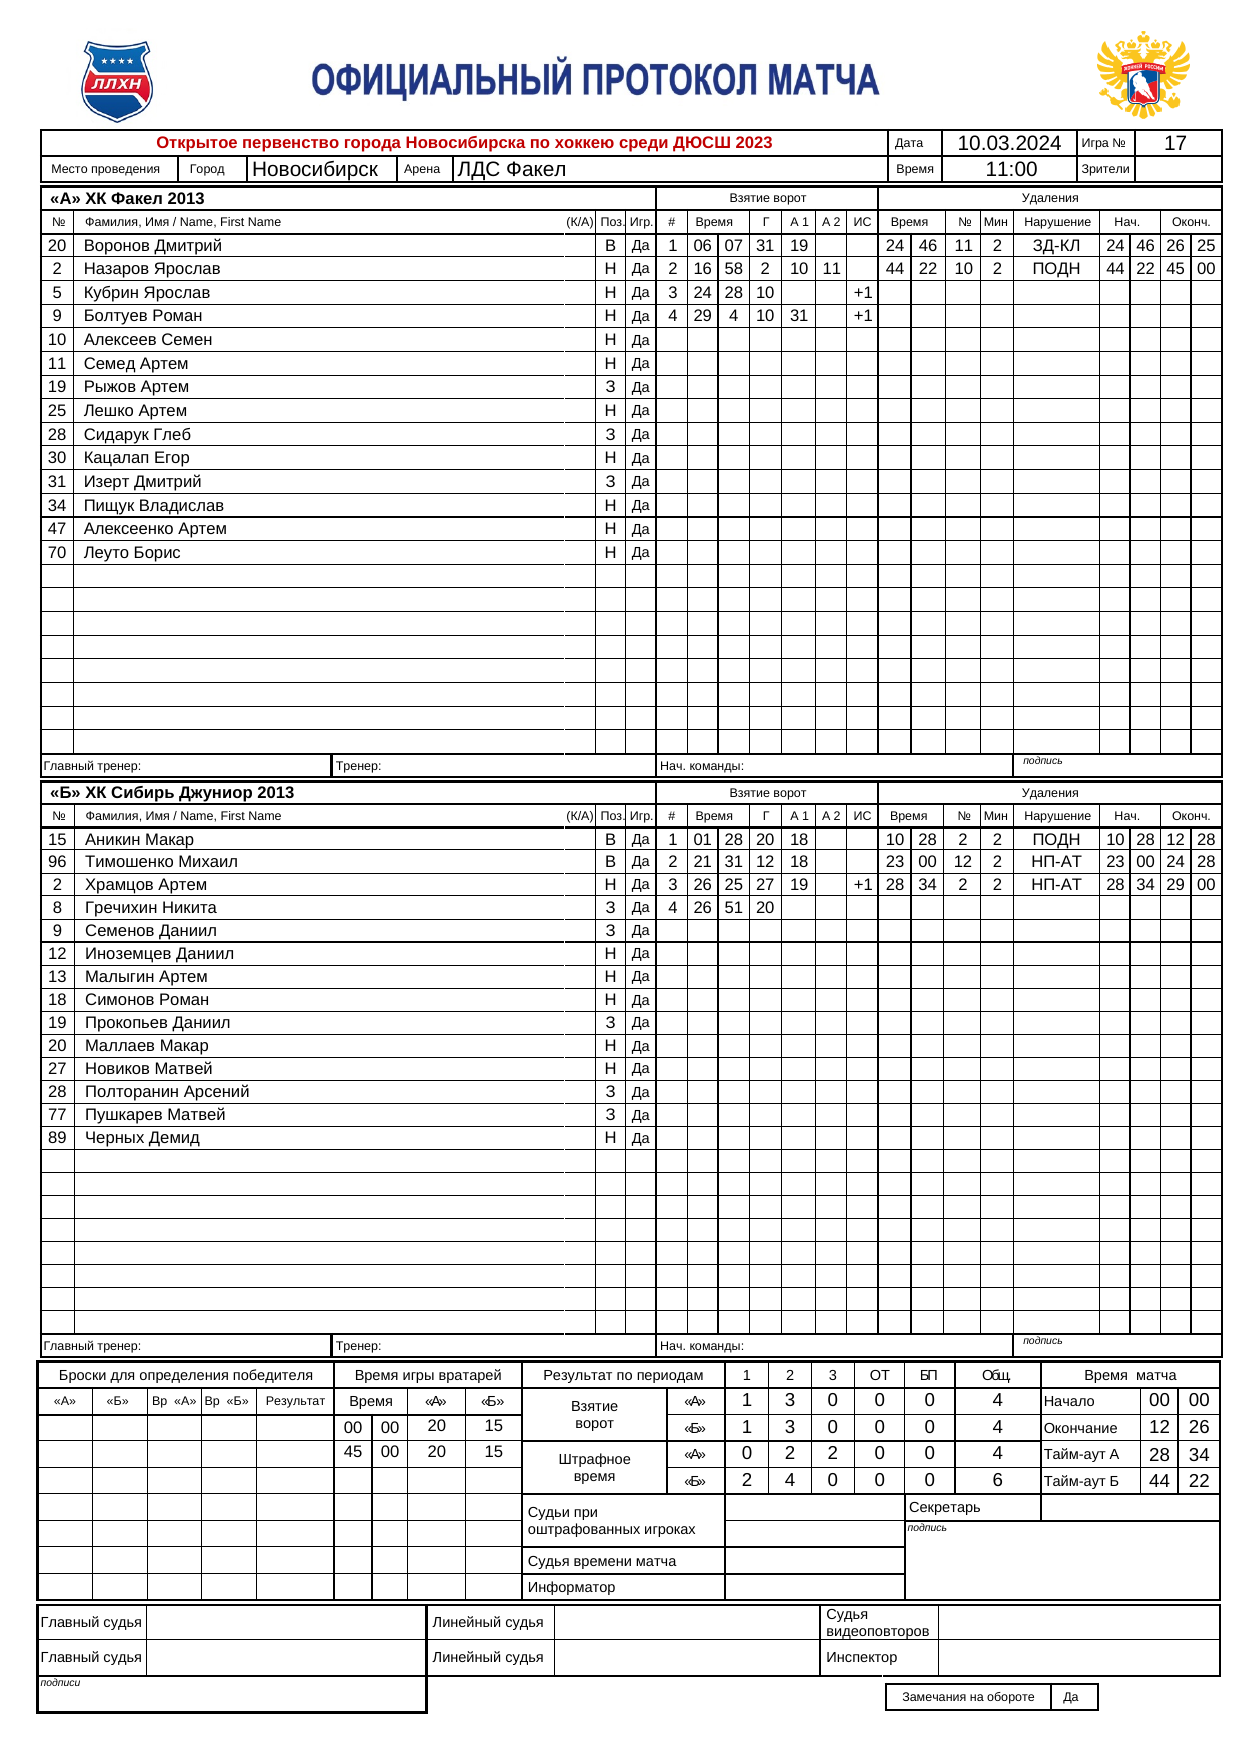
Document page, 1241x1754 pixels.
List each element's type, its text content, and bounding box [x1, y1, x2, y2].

table_cell 26 [1161, 235, 1190, 256]
table_cell 16 [688, 257, 717, 280]
table_cell [750, 1311, 781, 1333]
table_cell [148, 1494, 201, 1520]
table_cell 06 [688, 235, 717, 256]
table_cell [981, 636, 1013, 658]
table_cell [816, 376, 846, 398]
table_cell [782, 399, 815, 422]
table_cell [596, 1242, 625, 1264]
table_cell [148, 1441, 201, 1467]
table_cell 07 [719, 235, 749, 256]
table_cell [719, 1288, 749, 1310]
table_cell [148, 1416, 201, 1440]
table_cell 0 [905, 1415, 954, 1440]
table_cell [816, 943, 846, 964]
table_cell [1161, 1127, 1190, 1149]
table_cell [626, 565, 655, 587]
table_cell [688, 423, 717, 445]
table_cell [879, 1173, 910, 1195]
table_cell [750, 446, 781, 469]
table_cell [1014, 730, 1099, 753]
table_cell [782, 281, 815, 303]
table_cell [782, 1311, 815, 1333]
table_cell 31 [719, 850, 749, 872]
table_cell Город [179, 157, 246, 181]
table_cell +1 [847, 281, 877, 303]
table_cell [1131, 989, 1160, 1011]
table_cell [719, 399, 749, 422]
table_cell [719, 707, 749, 729]
table_cell [879, 896, 910, 918]
table_cell [782, 1127, 815, 1149]
table_cell Вр «Б» [202, 1389, 256, 1413]
table_cell [428, 1677, 882, 1711]
table_cell [373, 1494, 407, 1520]
table_cell [1100, 376, 1129, 398]
table_cell [657, 541, 687, 564]
table_cell [879, 920, 910, 941]
table_cell [74, 683, 564, 706]
table_cell 10 [879, 829, 910, 849]
table_cell [847, 707, 877, 729]
table_header Общ. [956, 1363, 1040, 1387]
table_cell [408, 1521, 465, 1546]
table_cell [1014, 612, 1099, 634]
table_cell [981, 612, 1013, 634]
table_cell [816, 281, 846, 303]
table_cell [719, 920, 749, 941]
table_cell 9 [42, 920, 74, 941]
table_header Удаления [879, 783, 1221, 803]
table_cell [1161, 730, 1190, 753]
table_cell [688, 1012, 717, 1033]
table_cell [750, 966, 781, 987]
table_cell [565, 989, 595, 1011]
table_cell 4 [956, 1415, 1040, 1440]
table_cell [750, 1196, 781, 1218]
table_cell [879, 446, 910, 469]
table_cell НП-АТ [1014, 850, 1099, 872]
table_cell [1131, 399, 1160, 422]
table_cell [257, 1441, 333, 1467]
table_cell [782, 1058, 815, 1079]
table_cell Да [626, 423, 655, 445]
table_cell [1131, 305, 1160, 327]
table_cell [39, 1494, 92, 1520]
table_cell [657, 1127, 687, 1149]
table_cell [1014, 966, 1099, 987]
table_cell [1100, 1311, 1129, 1333]
table_cell 22 [1131, 257, 1160, 280]
table_cell Время [335, 1389, 407, 1413]
table_cell [719, 1196, 749, 1218]
table_cell [847, 850, 877, 872]
table_cell 6 [956, 1468, 1040, 1493]
table_cell [1014, 1127, 1099, 1149]
table_cell [750, 376, 781, 398]
table_cell Да [626, 850, 655, 872]
table_header 1 [726, 1363, 768, 1387]
table_cell [1131, 1196, 1160, 1218]
table_cell [42, 683, 73, 706]
table_cell [1131, 659, 1160, 682]
table_cell [816, 1173, 846, 1195]
table_cell [596, 1173, 625, 1195]
table_cell [816, 707, 846, 729]
table_cell [1100, 1012, 1129, 1033]
table_cell [596, 707, 625, 729]
table_cell ИС [847, 805, 877, 826]
table_cell Да [626, 376, 655, 398]
table_cell 26 [688, 896, 717, 918]
table_cell 0 [855, 1468, 904, 1493]
table_cell 10 [750, 305, 781, 327]
table_cell [750, 707, 781, 729]
table_cell [847, 1173, 877, 1195]
table_cell [912, 730, 945, 753]
table_cell [1161, 683, 1190, 706]
table_cell [946, 659, 980, 682]
table_cell [816, 1012, 846, 1033]
table_cell [74, 659, 564, 682]
table_cell В [596, 235, 625, 256]
table_cell НП-АТ [1014, 874, 1099, 895]
table_cell Информатор [523, 1575, 724, 1599]
table_cell [626, 588, 655, 611]
table_cell Нач. команды: [657, 755, 1012, 776]
table_cell 96 [42, 850, 74, 872]
table_cell [912, 352, 945, 374]
table_cell [657, 588, 687, 611]
table_cell Линейный судья [428, 1640, 554, 1675]
table_header БП [905, 1363, 954, 1387]
table_cell [912, 896, 943, 918]
table_cell [912, 1288, 943, 1310]
table_cell [1131, 423, 1160, 445]
table_cell Линейный судья [428, 1606, 554, 1639]
table_cell [1192, 305, 1221, 327]
table_cell [657, 683, 687, 706]
table_cell [1131, 966, 1160, 987]
table_cell [1131, 943, 1160, 964]
table_cell [981, 352, 1013, 374]
table_cell [847, 1288, 877, 1310]
table_cell 45 [1161, 257, 1190, 280]
table_cell [912, 541, 945, 564]
table_cell [1100, 1104, 1129, 1126]
table_cell [39, 1416, 92, 1440]
table_cell «А» [39, 1389, 92, 1413]
table_cell 0 [905, 1442, 954, 1467]
table_cell [816, 896, 846, 918]
table_cell [847, 1265, 877, 1287]
table_header «Б» ХК Сибирь Джуниор 2013 [42, 783, 655, 803]
table_cell 77 [42, 1104, 74, 1126]
table_cell 00 [335, 1416, 371, 1440]
table_cell [1131, 1242, 1160, 1264]
table_cell [750, 943, 781, 964]
table_cell [408, 1468, 465, 1493]
table_cell [981, 1081, 1013, 1103]
table_header Результат по периодам [523, 1363, 724, 1387]
table_cell [750, 1288, 781, 1310]
table_cell [946, 683, 980, 706]
table_header «А» ХК Факел 2013 [42, 188, 655, 209]
table_cell [1192, 328, 1221, 351]
table_cell [981, 423, 1013, 445]
table_cell [981, 1288, 1013, 1310]
table_cell [1100, 1219, 1129, 1241]
table_cell [257, 1521, 333, 1546]
table_cell [42, 1150, 74, 1172]
table_cell [1161, 352, 1190, 374]
table_cell [912, 423, 945, 445]
table_cell [1131, 376, 1160, 398]
table_cell Да [626, 328, 655, 351]
table_cell [373, 1521, 407, 1546]
table_cell 10 [42, 328, 73, 351]
table_cell 4 [769, 1468, 811, 1493]
table_cell Да [626, 281, 655, 303]
table_cell [1131, 518, 1160, 540]
table_cell [847, 636, 877, 658]
table_cell 45 [335, 1441, 371, 1467]
table_cell [688, 1311, 717, 1333]
table_cell [1014, 707, 1099, 729]
table_cell [1161, 1288, 1190, 1310]
table_cell [879, 1219, 910, 1241]
table_cell Нач. [1100, 211, 1160, 233]
table_cell [565, 636, 595, 658]
table_cell [1192, 494, 1221, 516]
table_cell № [42, 211, 73, 233]
table_cell 28 [879, 874, 910, 895]
table_cell [688, 1196, 717, 1218]
table_cell [816, 352, 846, 374]
table_cell [1161, 1265, 1190, 1287]
table_cell [565, 1288, 595, 1310]
table_cell 2 [944, 874, 980, 895]
table_cell [750, 423, 781, 445]
table_cell [946, 636, 980, 658]
table_cell [946, 423, 980, 445]
table_cell [944, 1127, 980, 1149]
table_cell [565, 1058, 595, 1079]
table_cell [42, 636, 73, 658]
table_cell [1161, 328, 1190, 351]
table_cell [879, 612, 910, 634]
table_cell [816, 565, 846, 587]
table_cell Изерт Дмитрий [74, 470, 564, 493]
table_cell [1014, 494, 1099, 516]
table_cell [847, 565, 877, 587]
table_cell 20 [408, 1441, 465, 1467]
table_cell [657, 1173, 687, 1195]
table_cell [750, 541, 781, 564]
table_cell [944, 1150, 980, 1172]
table_cell 46 [1131, 235, 1160, 256]
table_cell [912, 1265, 943, 1287]
table_cell [1014, 281, 1099, 303]
table_cell 5 [42, 281, 73, 303]
table_cell 28 [42, 423, 73, 445]
table_cell [946, 707, 980, 729]
table_cell [74, 707, 564, 729]
table_cell [816, 588, 846, 611]
table_cell Да [626, 1012, 655, 1033]
table_cell [466, 1468, 521, 1493]
table_cell [688, 989, 717, 1011]
table_cell [981, 1127, 1013, 1149]
table_cell [1131, 612, 1160, 634]
table_cell [946, 399, 980, 422]
table_cell [750, 1150, 781, 1172]
table_cell [946, 305, 980, 327]
table_cell [39, 1547, 92, 1573]
table_cell [719, 518, 749, 540]
table_cell [847, 1012, 877, 1033]
table_cell 3 [657, 874, 687, 895]
table_cell [782, 707, 815, 729]
table_cell [1131, 636, 1160, 658]
table_cell [565, 1127, 595, 1149]
table_cell [981, 920, 1013, 941]
table_cell № [946, 211, 980, 233]
table_cell [816, 235, 846, 256]
table_cell [816, 1127, 846, 1149]
table_cell Н [596, 399, 625, 422]
table_cell [335, 1468, 371, 1493]
table_cell 31 [782, 305, 815, 327]
table_cell [1014, 399, 1099, 422]
table_cell [1136, 157, 1221, 181]
table_cell 34 [1179, 1441, 1219, 1467]
table_header ОТ [855, 1363, 904, 1387]
table_cell [626, 1288, 655, 1310]
table_cell [944, 1219, 980, 1241]
table_cell 00 [1192, 874, 1221, 895]
table_cell [847, 352, 877, 374]
table_cell З [596, 1012, 625, 1033]
table_cell [912, 1127, 943, 1149]
table_cell 20 [42, 235, 73, 256]
table_cell [750, 1219, 781, 1241]
table_cell Н [596, 518, 625, 540]
table_cell Н [596, 1035, 625, 1057]
table_cell [466, 1521, 521, 1546]
table_cell [1192, 1265, 1221, 1287]
table_cell [626, 707, 655, 729]
table_cell [816, 1150, 846, 1172]
table_cell [816, 1104, 846, 1126]
table_cell 31 [42, 470, 73, 493]
table_cell [847, 1196, 877, 1218]
table_cell [1100, 518, 1129, 540]
table_cell [879, 1104, 910, 1126]
table_cell Симонов Роман [75, 989, 564, 1011]
table_cell 58 [719, 257, 749, 280]
table_cell ЗД-КЛ [1014, 235, 1099, 256]
table_cell [1100, 989, 1129, 1011]
table_cell [847, 1081, 877, 1103]
table_cell [39, 1441, 92, 1467]
table_cell [816, 989, 846, 1011]
table_cell [726, 1548, 904, 1573]
table_cell [657, 328, 687, 351]
table_cell Кубрин Ярослав [74, 281, 564, 303]
table_cell [944, 1311, 980, 1333]
table_cell [1014, 446, 1099, 469]
table_cell [912, 1081, 943, 1103]
table_cell [879, 470, 910, 493]
table_cell [912, 588, 945, 611]
table_cell [981, 989, 1013, 1011]
table_cell Да [626, 989, 655, 1011]
table_cell [782, 1104, 815, 1126]
table_cell [1192, 683, 1221, 706]
table_cell [1131, 494, 1160, 516]
table_cell [626, 1150, 655, 1172]
table_cell [657, 989, 687, 1011]
table_cell [719, 1104, 749, 1126]
table_cell 20 [408, 1416, 465, 1440]
table_cell [688, 1081, 717, 1103]
table_cell [879, 1081, 910, 1103]
table_cell 44 [879, 257, 910, 280]
table_cell [688, 352, 717, 374]
table_cell Пушкарев Матвей [75, 1104, 564, 1126]
table_cell [879, 376, 910, 398]
table_cell [1192, 636, 1221, 658]
table_cell [373, 1574, 407, 1599]
table_cell [657, 707, 687, 729]
table_cell [946, 446, 980, 469]
table_cell [944, 1288, 980, 1310]
table_cell [879, 565, 910, 587]
table_cell Фамилия, Имя / Name, First Name [75, 805, 565, 826]
table_cell 00 [912, 850, 943, 872]
table_cell [912, 305, 945, 327]
table_cell [657, 1242, 687, 1264]
table_cell 11 [946, 235, 980, 256]
table_cell [1192, 989, 1221, 1011]
table_cell 20 [42, 1035, 74, 1057]
table_cell Судьи при оштрафованных игроках [523, 1495, 724, 1546]
table_cell [944, 1173, 980, 1195]
table_header Броски для определения победителя [39, 1363, 333, 1387]
table_cell [1131, 1265, 1160, 1287]
table_cell [782, 636, 815, 658]
table_cell [946, 518, 980, 540]
table_cell ПОДН [1014, 829, 1099, 849]
table_cell [750, 730, 781, 753]
table_cell 00 [1179, 1389, 1219, 1413]
table_cell [75, 1242, 564, 1264]
table_cell [1100, 541, 1129, 564]
table_cell [1100, 565, 1129, 587]
table_cell [93, 1494, 147, 1520]
table_cell Назаров Ярослав [74, 257, 564, 280]
table_cell 28 [912, 829, 943, 849]
table_cell [657, 943, 687, 964]
table_cell [981, 399, 1013, 422]
table_cell 19 [42, 1012, 74, 1033]
table_cell [946, 470, 980, 493]
table_cell [912, 281, 945, 303]
table_cell [1100, 636, 1129, 658]
table_cell [750, 1012, 781, 1033]
table_cell [1192, 1058, 1221, 1079]
table_cell [1192, 730, 1221, 753]
table_cell [1192, 376, 1221, 398]
table_cell [466, 1547, 521, 1573]
table_cell [944, 1196, 980, 1218]
table_cell «Б » [466, 1389, 521, 1413]
table_cell [257, 1468, 333, 1493]
table_cell [912, 683, 945, 706]
table_cell [626, 636, 655, 658]
table_cell [1014, 352, 1099, 374]
table_cell [1100, 1242, 1129, 1264]
table_cell 22 [912, 257, 945, 280]
table_cell [816, 612, 846, 634]
table_cell [816, 636, 846, 658]
table_cell В [596, 850, 625, 872]
table_cell [42, 1265, 74, 1287]
table_cell «А» [668, 1389, 724, 1413]
table_cell 25 [719, 874, 749, 895]
table_cell [981, 659, 1013, 682]
table_cell 20 [750, 829, 781, 849]
table_cell Время [879, 805, 943, 826]
table_cell [565, 966, 595, 987]
table_cell [782, 943, 815, 964]
table_cell 28 [1192, 829, 1221, 849]
table_cell [847, 257, 877, 280]
table_cell [1161, 1242, 1190, 1264]
table_cell [626, 1311, 655, 1333]
table_cell Окончание [1042, 1415, 1140, 1440]
table_cell [565, 494, 595, 516]
table_cell [879, 588, 910, 611]
table_cell 34 [1131, 874, 1160, 895]
table_cell [782, 518, 815, 540]
table_cell Маллаев Макар [75, 1035, 564, 1057]
table_cell [750, 636, 781, 658]
table_cell [373, 1547, 407, 1573]
table_cell [912, 1242, 943, 1264]
table_cell [74, 730, 564, 753]
table_cell [912, 1219, 943, 1241]
table_cell [847, 518, 877, 540]
table_cell Секретарь [906, 1495, 1040, 1520]
table_cell [1131, 1173, 1160, 1195]
table_cell [981, 470, 1013, 493]
table_cell Да [626, 896, 655, 918]
table_cell 00 [373, 1416, 407, 1440]
table_cell [816, 518, 846, 540]
table_cell [657, 352, 687, 374]
table_cell [565, 376, 595, 398]
table_cell Судья времени матча [523, 1548, 724, 1573]
table_cell Судья видеоповторов [821, 1606, 938, 1639]
table_cell [202, 1574, 256, 1599]
table_header Открытое первенство города Новосибирска по хоккею среди ДЮСШ 2023 [42, 131, 887, 155]
table_cell [782, 683, 815, 706]
table_cell [74, 612, 564, 634]
table_cell [257, 1416, 333, 1440]
table_cell Тренер: [333, 1335, 655, 1356]
table_cell [688, 707, 717, 729]
table_cell [466, 1574, 521, 1599]
table_cell [565, 423, 595, 445]
table_cell подписи [39, 1677, 425, 1711]
table_cell [816, 850, 846, 872]
table_cell [1192, 588, 1221, 611]
table_cell [816, 1058, 846, 1079]
table_cell [565, 612, 595, 634]
table_cell [944, 1012, 980, 1033]
table_cell [946, 541, 980, 564]
table_cell [981, 305, 1013, 327]
table_cell [750, 588, 781, 611]
table_cell 28 [1100, 874, 1129, 895]
table_cell [1131, 1058, 1160, 1079]
table_cell [688, 920, 717, 941]
table_cell [847, 541, 877, 564]
table_cell «Б» [668, 1468, 724, 1493]
table_cell [719, 1219, 749, 1241]
table_cell [847, 588, 877, 611]
table_cell [657, 920, 687, 941]
table_cell [912, 707, 945, 729]
table_cell 28 [1192, 850, 1221, 872]
table_cell [657, 1311, 687, 1333]
table_cell 44 [1100, 257, 1129, 280]
table_cell [657, 1081, 687, 1103]
table_cell Да [626, 1058, 655, 1079]
table_cell [1161, 281, 1190, 303]
table_cell [782, 920, 815, 941]
table_cell 12 [1141, 1415, 1177, 1440]
table_cell [1161, 423, 1190, 445]
table_cell [1014, 1311, 1099, 1333]
table_cell [816, 683, 846, 706]
table_cell [1131, 1127, 1160, 1149]
table_cell [147, 1606, 425, 1639]
table_cell [1192, 1150, 1221, 1172]
table_cell [1192, 1219, 1221, 1241]
table_cell [1161, 446, 1190, 469]
table_cell [1100, 896, 1129, 918]
table_cell [912, 1150, 943, 1172]
table_cell [944, 896, 980, 918]
table_cell 51 [719, 896, 749, 918]
table_cell [879, 399, 910, 422]
table_cell [1161, 1012, 1190, 1033]
table_cell [1161, 1150, 1190, 1172]
table_cell Нарушение [1014, 211, 1099, 233]
table_cell [912, 470, 945, 493]
table_cell # [657, 805, 687, 826]
table_cell [981, 1012, 1013, 1033]
table_cell 24 [688, 281, 717, 303]
table_cell [816, 399, 846, 422]
table_cell [657, 1035, 687, 1057]
table_cell [750, 494, 781, 516]
table_header Удаления [879, 188, 1221, 209]
table_cell 11:00 [943, 157, 1076, 181]
table_cell [1100, 470, 1129, 493]
table_cell [565, 730, 595, 753]
table_cell [688, 1150, 717, 1172]
table_cell [816, 1081, 846, 1103]
table_cell [1100, 1265, 1129, 1287]
table_cell [688, 1288, 717, 1310]
table_cell [1161, 943, 1190, 964]
table_cell Начало [1042, 1389, 1140, 1413]
table_cell [565, 829, 595, 849]
table_cell [75, 1288, 564, 1310]
table_cell [565, 707, 595, 729]
table_cell [42, 1196, 74, 1218]
table_cell [42, 588, 73, 611]
table_cell [816, 1196, 846, 1218]
table_cell [565, 305, 595, 327]
table_cell [816, 1265, 846, 1287]
table_cell [782, 541, 815, 564]
table_cell [42, 612, 73, 634]
table_cell Мин [981, 211, 1013, 233]
table_cell (К/А) [565, 805, 595, 826]
table_cell [1131, 730, 1160, 753]
table_cell [1100, 494, 1129, 516]
table_cell 44 [1141, 1468, 1177, 1493]
table_cell [1192, 1242, 1221, 1264]
table_cell [565, 588, 595, 611]
table_cell [596, 612, 625, 634]
table_cell Да [626, 920, 655, 941]
table_cell [1100, 1196, 1129, 1218]
table_cell [719, 446, 749, 469]
table_cell [847, 1311, 877, 1333]
table_cell [565, 1196, 595, 1218]
table_cell Гречихин Никита [75, 896, 564, 918]
table_cell 12 [1161, 829, 1190, 849]
table_cell З [596, 423, 625, 445]
table_cell Семенов Даниил [75, 920, 564, 941]
table_cell [1161, 896, 1190, 918]
table_cell [555, 1606, 819, 1639]
table_cell 46 [912, 235, 945, 256]
table_cell [782, 470, 815, 493]
table_cell [1014, 1219, 1099, 1241]
table_cell [912, 1173, 943, 1195]
table_cell [688, 659, 717, 682]
table_cell [565, 896, 595, 918]
table_cell [657, 1012, 687, 1033]
table_cell [782, 423, 815, 445]
table_cell [879, 1035, 910, 1057]
table_cell [1161, 966, 1190, 987]
table_header 3 [812, 1363, 854, 1387]
table_cell [1192, 1081, 1221, 1103]
table_cell Н [596, 257, 625, 280]
table_cell 28 [719, 829, 749, 849]
table_header Взятие ворот [657, 783, 877, 803]
table_cell [750, 1035, 781, 1057]
table_cell [688, 446, 717, 469]
table_cell [719, 1058, 749, 1079]
table_cell +1 [847, 874, 877, 895]
table_cell [626, 1173, 655, 1195]
table_cell 0 [812, 1468, 854, 1493]
table_cell 2 [750, 257, 781, 280]
table_cell [1192, 1012, 1221, 1033]
table_cell [879, 518, 910, 540]
table_cell [816, 1219, 846, 1241]
table_cell [657, 376, 687, 398]
table_cell 21 [688, 850, 717, 872]
table_cell 25 [42, 399, 73, 422]
table_cell [782, 730, 815, 753]
table_cell [1100, 588, 1129, 611]
table_cell [719, 659, 749, 682]
table_cell [148, 1468, 201, 1493]
table_cell [565, 1081, 595, 1103]
table_cell [42, 1219, 74, 1241]
table_cell [688, 1173, 717, 1195]
table_cell 2 [944, 829, 980, 849]
table_cell [726, 1495, 904, 1520]
table_cell [1014, 943, 1099, 964]
table_cell Фамилия, Имя / Name, First Name [74, 211, 565, 233]
table_cell [626, 1219, 655, 1241]
table_cell [657, 446, 687, 469]
table_cell З [596, 896, 625, 918]
table_header Время матча [1042, 1363, 1219, 1387]
table_cell [944, 1081, 980, 1103]
table_cell [879, 352, 910, 374]
table_cell [1099, 1682, 1220, 1711]
table_cell [42, 565, 73, 587]
table_cell [946, 328, 980, 351]
table_cell [782, 1173, 815, 1195]
table_cell [1161, 1219, 1190, 1241]
table_cell [1014, 1288, 1099, 1310]
table_cell [719, 1081, 749, 1103]
table_cell [912, 1196, 943, 1218]
table_cell 0 [812, 1389, 854, 1413]
table_cell А 2 [816, 211, 846, 233]
table_cell [782, 446, 815, 469]
table_cell [148, 1547, 201, 1573]
table_cell 2 [42, 874, 74, 895]
table_cell [782, 1265, 815, 1287]
table_cell [912, 659, 945, 682]
table_cell [944, 1265, 980, 1287]
table_cell [555, 1640, 819, 1675]
table_cell [981, 328, 1013, 351]
table_cell [879, 707, 910, 729]
table_cell [565, 1104, 595, 1126]
table_cell [565, 1265, 595, 1287]
table_cell [596, 1288, 625, 1310]
table_cell [944, 920, 980, 941]
table_cell [847, 235, 877, 256]
table_cell 30 [42, 446, 73, 469]
table_cell [1131, 896, 1160, 918]
table_cell [750, 1058, 781, 1079]
table_cell [257, 1574, 333, 1599]
table_cell [1014, 1058, 1099, 1079]
table_cell [75, 1150, 564, 1172]
table_cell [912, 1012, 943, 1033]
table_cell [1192, 1035, 1221, 1057]
table_cell [335, 1521, 371, 1546]
table_cell [847, 1127, 877, 1149]
table_cell [565, 920, 595, 941]
table_cell [912, 1104, 943, 1126]
table_cell Время [889, 157, 941, 181]
table_cell [782, 352, 815, 374]
table_cell [202, 1468, 256, 1493]
table_cell [565, 1012, 595, 1033]
table_cell [879, 636, 910, 658]
table_cell [1131, 588, 1160, 611]
table_cell [879, 1058, 910, 1079]
table_cell [1131, 565, 1160, 587]
table_cell [1014, 920, 1099, 941]
table_cell [1192, 612, 1221, 634]
table_cell [1192, 565, 1221, 587]
table_cell [719, 376, 749, 398]
table_cell [981, 518, 1013, 540]
table_cell [1131, 707, 1160, 729]
table_cell [148, 1574, 201, 1599]
table_cell [879, 1288, 910, 1310]
table_cell [1131, 352, 1160, 374]
table_cell [981, 1173, 1013, 1195]
table_cell Да [626, 1127, 655, 1149]
table_cell [847, 966, 877, 987]
table_header Дата [889, 131, 941, 155]
table_cell Н [596, 281, 625, 303]
table_cell А 1 [782, 805, 815, 826]
table_cell [782, 565, 815, 587]
table_cell [879, 989, 910, 1011]
table_cell 23 [1100, 850, 1129, 872]
table_cell [1192, 659, 1221, 682]
table_cell [912, 920, 943, 941]
table_cell Рыжов Артем [74, 376, 564, 398]
table_cell [1161, 659, 1190, 682]
table_cell [1192, 943, 1221, 964]
table_cell Малыгин Артем [75, 966, 564, 987]
table_cell [847, 989, 877, 1011]
table_cell [1161, 1311, 1190, 1333]
table_cell [1161, 541, 1190, 564]
table_cell [1100, 423, 1129, 445]
table_cell [1100, 966, 1129, 987]
table_cell [719, 1173, 749, 1195]
table_cell [39, 1521, 92, 1546]
table_cell [1100, 730, 1129, 753]
table_cell [782, 1196, 815, 1218]
table_cell [1100, 683, 1129, 706]
table_cell Нач. [1100, 805, 1160, 826]
table_cell [1192, 1127, 1221, 1149]
table_cell [847, 376, 877, 398]
table_cell Да [626, 829, 655, 849]
table_cell подпись [1014, 1335, 1221, 1356]
table_cell [1161, 588, 1190, 611]
table_cell [912, 612, 945, 634]
table_cell Главный судья [39, 1640, 146, 1675]
table_cell 26 [688, 874, 717, 895]
table_cell [688, 730, 717, 753]
table_cell Да [626, 966, 655, 987]
table_cell [565, 352, 595, 374]
table_cell [147, 1640, 425, 1675]
table_cell [782, 494, 815, 516]
table_cell [719, 943, 749, 964]
table_cell [847, 1242, 877, 1264]
table_cell Новосибирск [248, 157, 396, 181]
table_cell 27 [42, 1058, 74, 1079]
table_cell 2 [42, 257, 73, 280]
table_header Замечания на обороте [887, 1685, 1050, 1709]
table_cell [335, 1547, 371, 1573]
table_cell 10 [1100, 829, 1129, 849]
table_cell Вр «А» [148, 1389, 201, 1413]
table_cell [981, 1150, 1013, 1172]
table_cell Н [596, 352, 625, 374]
table_cell [1100, 612, 1129, 634]
table_cell А 1 [782, 211, 815, 233]
table_cell [1100, 399, 1129, 422]
table_cell Тимошенко Михаил [75, 850, 564, 872]
table_cell [657, 1219, 687, 1241]
table_cell [1100, 920, 1129, 941]
table_cell [626, 683, 655, 706]
table_cell [782, 989, 815, 1011]
table_cell [39, 1468, 92, 1493]
table_cell 19 [782, 874, 815, 895]
table_cell 0 [855, 1442, 904, 1467]
table_cell Н [596, 874, 625, 895]
table_cell [782, 1242, 815, 1264]
table_cell Поз. [596, 805, 625, 826]
table_cell З [596, 470, 625, 493]
table_cell [912, 966, 943, 987]
table_cell [782, 1081, 815, 1103]
table_cell [75, 1311, 564, 1333]
table_cell [879, 494, 910, 516]
table_cell [719, 1242, 749, 1264]
table_cell [596, 588, 625, 611]
table_cell 2 [981, 850, 1013, 872]
table_cell [981, 707, 1013, 729]
table_cell [148, 1521, 201, 1546]
table_cell Игр. [626, 805, 655, 826]
table_cell [1192, 446, 1221, 469]
table_cell [879, 659, 910, 682]
table_cell [1014, 636, 1099, 658]
table_cell [847, 896, 877, 918]
table_cell [42, 1173, 74, 1195]
table_cell [1131, 470, 1160, 493]
table_cell [782, 896, 815, 918]
table_cell «А» [668, 1442, 724, 1467]
table_cell [912, 943, 943, 964]
table_cell [981, 1104, 1013, 1126]
table_cell ПОДН [1014, 257, 1099, 280]
table_cell [565, 470, 595, 493]
table_cell [981, 541, 1013, 564]
table_cell [981, 1242, 1013, 1264]
table_cell [883, 1677, 1220, 1681]
table_cell [847, 399, 877, 422]
table_cell [257, 1547, 333, 1573]
table_cell [946, 565, 980, 587]
table_cell [1014, 659, 1099, 682]
table_cell [750, 352, 781, 374]
table_cell Нарушение [1014, 805, 1099, 826]
table_cell [565, 1173, 595, 1195]
table_cell [847, 1104, 877, 1126]
table_cell Н [596, 541, 625, 564]
table_cell [1131, 920, 1160, 941]
table_cell Да [626, 446, 655, 469]
table_cell [912, 989, 943, 1011]
table_cell [42, 1242, 74, 1264]
table_cell [782, 1012, 815, 1033]
table_cell [944, 1058, 980, 1079]
table_cell [657, 730, 687, 753]
table_cell Алексеев Семен [74, 328, 564, 351]
table_cell [335, 1574, 371, 1599]
table_cell [847, 1058, 877, 1079]
table_cell [657, 966, 687, 987]
table_cell [719, 612, 749, 634]
table_cell [946, 730, 980, 753]
table_cell [1014, 328, 1099, 351]
table_cell [981, 730, 1013, 753]
table_cell [946, 494, 980, 516]
table_cell 28 [1141, 1441, 1177, 1467]
table_cell [657, 659, 687, 682]
table_cell А 2 [816, 805, 846, 826]
table_cell [1014, 1012, 1099, 1033]
table_cell [912, 1035, 943, 1057]
table_cell [847, 328, 877, 351]
table_cell [719, 565, 749, 587]
table_cell 10 [750, 281, 781, 303]
table_cell 34 [42, 494, 73, 516]
table_cell [565, 518, 595, 540]
table_cell [688, 518, 717, 540]
table_cell [373, 1468, 407, 1493]
table_cell Тренер: [333, 755, 655, 776]
table_cell З [596, 376, 625, 398]
table_cell [657, 1058, 687, 1079]
table_cell [565, 446, 595, 469]
table_cell [688, 588, 717, 611]
table_cell [657, 1265, 687, 1287]
table_cell [688, 1035, 717, 1057]
table_cell [816, 470, 846, 493]
table_cell [944, 1035, 980, 1057]
table_cell 00 [1131, 850, 1160, 872]
table_cell 0 [905, 1468, 954, 1493]
table_cell [912, 518, 945, 540]
table_cell [719, 423, 749, 445]
table_cell [719, 636, 749, 658]
table_cell [42, 1311, 74, 1333]
table_cell ЛДС Факел [454, 157, 887, 181]
table_cell Кацалап Егор [74, 446, 564, 469]
table_cell [750, 1127, 781, 1149]
table_cell 29 [1161, 874, 1190, 895]
table_cell [847, 1219, 877, 1241]
table_cell [688, 1058, 717, 1079]
table_cell Арена [398, 157, 452, 181]
table_cell [944, 989, 980, 1011]
table_cell [816, 446, 846, 469]
table_cell [946, 588, 980, 611]
table_cell [93, 1547, 147, 1573]
table_cell [750, 920, 781, 941]
table_cell [42, 707, 73, 729]
table_cell [626, 730, 655, 753]
table_cell [1014, 565, 1099, 587]
table_cell [750, 1081, 781, 1103]
table_cell [847, 943, 877, 964]
table_cell 13 [42, 966, 74, 987]
table_cell [981, 943, 1013, 964]
table_cell [782, 1035, 815, 1057]
table_cell [847, 1035, 877, 1057]
table_cell 22 [1179, 1468, 1219, 1493]
table_cell Леуто Борис [74, 541, 564, 564]
table_cell [719, 730, 749, 753]
table_cell 15 [466, 1416, 521, 1440]
table_cell [75, 1219, 564, 1241]
table_cell [719, 352, 749, 374]
table_cell [1192, 1173, 1221, 1195]
table_cell [847, 470, 877, 493]
table_cell [816, 730, 846, 753]
table_cell [981, 1311, 1013, 1333]
table_cell 4 [956, 1389, 1040, 1413]
table_cell 0 [726, 1442, 768, 1467]
table_cell [1100, 328, 1129, 351]
table_cell Да [626, 1104, 655, 1126]
table_cell [1131, 1012, 1160, 1033]
table_cell Г [750, 805, 781, 826]
table_cell [750, 659, 781, 682]
table_cell Н [596, 446, 625, 469]
table_cell [1014, 1196, 1099, 1218]
table_cell [39, 1574, 92, 1599]
table_cell 26 [1179, 1415, 1219, 1440]
table_cell [1014, 1242, 1099, 1264]
table_cell Время [879, 211, 945, 233]
table_cell [1014, 376, 1099, 398]
table_cell Результат [257, 1389, 333, 1413]
table_cell Г [750, 211, 781, 233]
table_cell Н [596, 305, 625, 327]
table_cell Да [626, 352, 655, 374]
table_cell [42, 730, 73, 753]
table_cell [1131, 1150, 1160, 1172]
table_cell Н [596, 989, 625, 1011]
table_cell [782, 588, 815, 611]
table_cell [1161, 1173, 1190, 1195]
table_cell [981, 1219, 1013, 1241]
table_cell [879, 423, 910, 445]
table_cell [1100, 943, 1129, 964]
table_cell [981, 966, 1013, 987]
table_cell [750, 612, 781, 634]
table_cell [879, 1196, 910, 1218]
table_cell [719, 588, 749, 611]
table_cell [688, 943, 717, 964]
table_cell 10 [782, 257, 815, 280]
table_cell [1014, 423, 1099, 445]
table_cell [719, 1150, 749, 1172]
table_cell [657, 470, 687, 493]
table_cell 2 [769, 1442, 811, 1467]
table_cell [879, 730, 910, 753]
table_cell Н [596, 966, 625, 987]
table_cell [466, 1494, 521, 1520]
table_cell [335, 1494, 371, 1520]
table_cell [816, 659, 846, 682]
table_cell [912, 1311, 943, 1333]
table_cell [816, 874, 846, 895]
table_cell [750, 1242, 781, 1264]
table_cell [565, 565, 595, 587]
table_cell [626, 1242, 655, 1264]
table_cell [202, 1521, 256, 1546]
table_cell 2 [981, 235, 1013, 256]
table_cell [750, 399, 781, 422]
table_cell [939, 1606, 1219, 1639]
table_cell [1161, 707, 1190, 729]
table_cell [565, 235, 595, 256]
table_cell [657, 612, 687, 634]
table_cell 0 [905, 1389, 954, 1413]
table_cell +1 [847, 305, 877, 327]
table_cell [1014, 989, 1099, 1011]
table_cell [1131, 683, 1160, 706]
table_cell [1100, 1058, 1129, 1079]
table_cell 11 [42, 352, 73, 374]
table_cell [981, 1265, 1013, 1287]
table_cell [879, 1150, 910, 1172]
table_cell [688, 636, 717, 658]
table_cell [750, 1173, 781, 1195]
table_cell 20 [750, 896, 781, 918]
table_cell [719, 541, 749, 564]
table_cell [688, 683, 717, 706]
table_cell 15 [466, 1441, 521, 1467]
table_cell [688, 612, 717, 634]
table_cell [1014, 1173, 1099, 1195]
table_cell [847, 446, 877, 469]
table_cell Храмцов Артем [75, 874, 564, 895]
table_cell [782, 966, 815, 987]
table_cell [750, 565, 781, 587]
table_header Время игры вратарей [335, 1363, 521, 1387]
table_cell [1014, 1081, 1099, 1103]
table_cell [981, 494, 1013, 516]
table_cell [981, 1196, 1013, 1218]
table_cell Лешко Артем [74, 399, 564, 422]
table_cell 18 [782, 850, 815, 872]
table_cell [750, 989, 781, 1011]
table_cell 2 [981, 257, 1013, 280]
table_cell [596, 1311, 625, 1333]
table_cell [726, 1575, 904, 1599]
table_cell [596, 1219, 625, 1241]
table_cell Н [596, 328, 625, 351]
table_cell [1192, 1104, 1221, 1126]
table_cell Болтуев Роман [74, 305, 564, 327]
table_cell Инспектор [821, 1640, 938, 1675]
table_cell [816, 541, 846, 564]
table_cell [816, 829, 846, 849]
table_cell [1014, 1150, 1099, 1172]
table_cell [1161, 1081, 1190, 1103]
table_cell 24 [1161, 850, 1190, 872]
table_cell 12 [42, 943, 74, 964]
table_cell [981, 446, 1013, 469]
table_cell [879, 305, 910, 327]
table_cell [750, 518, 781, 540]
table_cell [1192, 1311, 1221, 1333]
table_cell [596, 1196, 625, 1218]
table_cell [565, 257, 595, 280]
table_cell [1100, 1173, 1129, 1195]
table_cell [879, 943, 910, 964]
table_cell 00 [1141, 1389, 1177, 1413]
table_cell [1192, 281, 1221, 303]
table_cell [1161, 470, 1190, 493]
table_cell [657, 1104, 687, 1126]
table_cell [202, 1547, 256, 1573]
table_cell [1192, 707, 1221, 729]
table_cell [719, 1127, 749, 1149]
table_cell Семед Артем [74, 352, 564, 374]
table_cell 24 [1100, 235, 1129, 256]
table_cell [565, 1311, 595, 1333]
table_cell [816, 328, 846, 351]
table_cell [719, 966, 749, 987]
table_cell «Б» [668, 1415, 724, 1440]
table_cell [719, 494, 749, 516]
table_cell 70 [42, 541, 73, 564]
table_cell [719, 989, 749, 1011]
table_cell [1161, 1196, 1190, 1218]
table_cell З [596, 1104, 625, 1126]
table_cell [408, 1547, 465, 1573]
table_cell [1161, 612, 1190, 634]
table_cell [1161, 399, 1190, 422]
table_cell [565, 850, 595, 872]
table_cell Черных Демид [75, 1127, 564, 1149]
table_cell [202, 1416, 256, 1440]
table_cell [75, 1173, 564, 1195]
table_cell [657, 565, 687, 587]
table_cell [847, 829, 877, 849]
table_cell [912, 565, 945, 587]
table_cell Тайм-аут А [1042, 1441, 1140, 1467]
table_cell 2 [657, 850, 687, 872]
table_cell [912, 399, 945, 422]
table_cell [981, 1058, 1013, 1079]
table_cell [750, 1265, 781, 1287]
table_cell [75, 1196, 564, 1218]
table_cell [1192, 920, 1221, 941]
table_cell [1131, 1035, 1160, 1057]
table_cell Новиков Матвей [75, 1058, 564, 1079]
table_cell [1192, 518, 1221, 540]
table_cell [688, 328, 717, 351]
table_cell Игр. [626, 211, 655, 233]
table_cell [816, 966, 846, 987]
table_cell [1100, 707, 1129, 729]
table_cell [1131, 328, 1160, 351]
table_cell [74, 588, 564, 611]
table_cell 11 [816, 257, 846, 280]
table_cell «Б» [93, 1389, 147, 1413]
table_cell [1100, 1035, 1129, 1057]
table_cell [750, 328, 781, 351]
table_cell [1100, 659, 1129, 682]
table_cell 9 [42, 305, 73, 327]
table_cell [719, 683, 749, 706]
table_header 10.03.2024 [943, 131, 1076, 155]
table_cell [42, 1288, 74, 1310]
table_cell [565, 874, 595, 895]
table_cell Тайм-аут Б [1042, 1468, 1140, 1493]
table_cell [1161, 376, 1190, 398]
table_cell № [42, 805, 74, 826]
table_cell Поз. [596, 211, 625, 233]
table_cell Да [626, 235, 655, 256]
table_cell [1042, 1495, 1219, 1520]
table_cell 1 [657, 829, 687, 849]
table_cell 15 [42, 829, 74, 849]
table_cell [719, 1265, 749, 1287]
table_cell [565, 1242, 595, 1264]
table_cell [816, 920, 846, 941]
table_cell Да [626, 305, 655, 327]
table_cell [1161, 1104, 1190, 1126]
table_cell [688, 1219, 717, 1241]
table_cell 4 [657, 305, 687, 327]
table_cell Зрители [1078, 157, 1134, 181]
table_cell Аникин Макар [75, 829, 564, 849]
table_cell [1014, 588, 1099, 611]
table_cell [1131, 1081, 1160, 1103]
table_cell [688, 1104, 717, 1126]
table_cell [93, 1416, 147, 1440]
table_cell [1014, 1265, 1099, 1287]
table_cell [981, 376, 1013, 398]
table_cell [879, 1265, 910, 1287]
table_cell [408, 1574, 465, 1599]
table_cell 29 [688, 305, 717, 327]
table_cell [782, 376, 815, 398]
table_cell Н [596, 1058, 625, 1079]
table_cell [596, 730, 625, 753]
table_cell 2 [981, 874, 1013, 895]
table_cell 18 [42, 989, 74, 1011]
table_cell Мин [981, 805, 1013, 826]
table_cell 1 [726, 1389, 768, 1413]
table_cell [726, 1521, 904, 1546]
table_cell [939, 1640, 1219, 1675]
table_cell 3 [769, 1415, 811, 1440]
table_cell [626, 612, 655, 634]
table_cell [93, 1441, 147, 1467]
table_cell [782, 659, 815, 682]
table_cell Главный тренер: [42, 755, 330, 776]
table_cell [626, 659, 655, 682]
table_cell [565, 659, 595, 682]
table_cell [912, 1058, 943, 1079]
table_cell [657, 399, 687, 422]
table_cell [1192, 470, 1221, 493]
table_cell [657, 1288, 687, 1310]
table_cell [93, 1574, 147, 1599]
table_cell [816, 1242, 846, 1264]
table_cell [93, 1521, 147, 1546]
table_cell Прокопьев Даниил [75, 1012, 564, 1033]
table_cell 0 [855, 1389, 904, 1413]
table_header Да [1052, 1685, 1097, 1709]
table_cell [1014, 1104, 1099, 1126]
table_cell [1100, 1127, 1129, 1149]
table_cell 24 [879, 235, 910, 256]
table_cell [1131, 1219, 1160, 1241]
table_cell [944, 966, 980, 987]
table_cell Да [626, 257, 655, 280]
table_cell [981, 281, 1013, 303]
table_cell подпись [906, 1522, 1219, 1599]
table_cell Да [626, 518, 655, 540]
table_cell [912, 446, 945, 469]
table_cell [565, 1219, 595, 1241]
table_cell [816, 1035, 846, 1057]
table_cell [750, 683, 781, 706]
table_cell [879, 1311, 910, 1333]
table_cell [1100, 446, 1129, 469]
table_cell [912, 494, 945, 516]
table_cell Да [626, 470, 655, 493]
table_cell [912, 328, 945, 351]
table_cell 2 [726, 1468, 768, 1493]
table_cell [944, 1242, 980, 1264]
table_header 17 [1136, 131, 1221, 155]
table_cell 4 [956, 1442, 1040, 1467]
table_cell [816, 305, 846, 327]
table_cell [879, 683, 910, 706]
table_cell [1131, 541, 1160, 564]
table_cell 00 [373, 1441, 407, 1467]
table_cell [1161, 518, 1190, 540]
table_cell [688, 1127, 717, 1149]
table_cell [750, 470, 781, 493]
table_cell [596, 1150, 625, 1172]
table_cell 18 [782, 829, 815, 849]
table_cell (К/А) [565, 211, 595, 233]
table_cell [816, 1288, 846, 1310]
table_cell [1100, 352, 1129, 374]
table_cell [688, 376, 717, 398]
table_cell [1100, 1288, 1129, 1310]
table_cell [688, 1242, 717, 1264]
table_cell 47 [42, 518, 73, 540]
table_cell Главный судья [39, 1606, 146, 1639]
table_cell [946, 376, 980, 398]
table_cell 0 [812, 1415, 854, 1440]
table_cell [1161, 565, 1190, 587]
table_cell [688, 541, 717, 564]
table_cell [657, 423, 687, 445]
table_cell [1100, 1150, 1129, 1172]
table_cell [981, 896, 1013, 918]
table_cell [816, 1311, 846, 1333]
table_cell Н [596, 943, 625, 964]
table_cell [719, 328, 749, 351]
table_cell [782, 328, 815, 351]
table_header Игра № [1078, 131, 1134, 155]
table_cell [981, 1035, 1013, 1057]
table_cell [719, 1035, 749, 1057]
table_cell [912, 376, 945, 398]
table_cell 3 [769, 1389, 811, 1413]
table_cell 2 [812, 1442, 854, 1467]
table_cell [1161, 920, 1190, 941]
table_cell [946, 281, 980, 303]
table_cell [719, 1311, 749, 1333]
table_cell [93, 1468, 147, 1493]
table_cell [981, 588, 1013, 611]
table_cell [565, 281, 595, 303]
table_cell [565, 328, 595, 351]
table_cell [782, 1219, 815, 1241]
table_cell [1192, 399, 1221, 422]
table_cell [657, 1150, 687, 1172]
table_cell [879, 1242, 910, 1264]
table_cell [847, 423, 877, 445]
table_cell [688, 565, 717, 587]
table_cell Да [626, 541, 655, 564]
table_cell 1 [726, 1415, 768, 1440]
table_cell [1100, 1081, 1129, 1103]
table_cell [879, 1012, 910, 1033]
table_cell 10 [946, 257, 980, 280]
table_cell [1192, 1288, 1221, 1310]
table_cell З [596, 920, 625, 941]
table_cell Воронов Дмитрий [74, 235, 564, 256]
table_cell 28 [42, 1081, 74, 1103]
table_cell [847, 612, 877, 634]
table_cell [1014, 683, 1099, 706]
table_cell [1192, 541, 1221, 564]
table_cell [981, 565, 1013, 587]
table_cell [782, 1288, 815, 1310]
table_cell Время [688, 211, 749, 233]
table_cell Да [626, 494, 655, 516]
table_cell [1161, 305, 1190, 327]
table_cell [565, 1035, 595, 1057]
table_cell 1 [657, 235, 687, 256]
table_cell [565, 683, 595, 706]
table_cell 28 [1131, 829, 1160, 849]
table_cell [1192, 896, 1221, 918]
table_cell [946, 352, 980, 374]
table_cell В [596, 829, 625, 849]
table_cell [257, 1494, 333, 1520]
table_cell Штрафное время [523, 1442, 666, 1493]
table_cell [202, 1494, 256, 1520]
table_cell 2 [657, 257, 687, 280]
table_cell [657, 1196, 687, 1218]
table_cell 34 [912, 874, 943, 895]
table_cell Н [596, 1127, 625, 1149]
table_cell Пищук Владислав [74, 494, 564, 516]
table_cell 0 [855, 1415, 904, 1440]
table_cell [719, 470, 749, 493]
table_cell [1014, 518, 1099, 540]
table_cell [596, 565, 625, 587]
table_cell [1192, 352, 1221, 374]
table_cell Да [626, 1081, 655, 1103]
table_cell [565, 399, 595, 422]
table_cell 4 [719, 305, 749, 327]
table_cell [1192, 1196, 1221, 1218]
table_cell [847, 494, 877, 516]
table_cell [688, 966, 717, 987]
table_cell [565, 541, 595, 564]
table_cell [42, 659, 73, 682]
table_cell 4 [657, 896, 687, 918]
table_cell 12 [944, 850, 980, 872]
table_cell [1100, 281, 1129, 303]
table_cell [1131, 1104, 1160, 1126]
table_cell 01 [688, 829, 717, 849]
table_cell [879, 966, 910, 987]
table_cell [1014, 305, 1099, 327]
table_cell 19 [42, 376, 73, 398]
table_cell [816, 423, 846, 445]
table_cell 00 [1192, 257, 1221, 280]
table_cell [657, 636, 687, 658]
table_cell Главный тренер: [42, 1335, 330, 1356]
picture [5, 28, 1197, 129]
table_cell ИС [847, 211, 877, 233]
table_cell [944, 943, 980, 964]
table_cell [657, 518, 687, 540]
table_cell [596, 683, 625, 706]
table_cell [626, 1265, 655, 1287]
table_cell «А» [408, 1389, 465, 1413]
table_cell [782, 612, 815, 634]
table_cell [688, 494, 717, 516]
table_cell [1131, 446, 1160, 469]
table_cell [816, 494, 846, 516]
table_cell [847, 659, 877, 682]
table_cell [912, 636, 945, 658]
table_cell [1014, 1035, 1099, 1057]
table_cell [1131, 1311, 1160, 1333]
table_cell [74, 565, 564, 587]
table_cell [1161, 636, 1190, 658]
table_cell Сидарук Глеб [74, 423, 564, 445]
table_cell [847, 920, 877, 941]
table_cell 28 [719, 281, 749, 303]
table_cell 27 [750, 874, 781, 895]
table_cell [879, 281, 910, 303]
table_cell [565, 943, 595, 964]
table_cell [847, 1150, 877, 1172]
table_cell [596, 659, 625, 682]
table_cell 23 [879, 850, 910, 872]
table_header Взятие ворот [657, 188, 877, 209]
table_cell [688, 1265, 717, 1287]
table_cell [626, 1196, 655, 1218]
table_cell 8 [42, 896, 74, 918]
table_cell Оконч. [1161, 805, 1221, 826]
table_cell З [596, 1081, 625, 1103]
table_cell Время [688, 805, 749, 826]
table_cell Полторанин Арсений [75, 1081, 564, 1103]
table_cell 31 [750, 235, 781, 256]
table_cell [1131, 1288, 1160, 1310]
table_cell Да [626, 1035, 655, 1057]
table_cell [202, 1441, 256, 1467]
table_cell [1192, 423, 1221, 445]
table_cell [1161, 1035, 1190, 1057]
table_cell [1014, 541, 1099, 564]
table_cell [75, 1265, 564, 1287]
table_cell [1192, 966, 1221, 987]
table_cell [408, 1494, 465, 1520]
table_cell подпись [1014, 755, 1221, 776]
table_cell [688, 399, 717, 422]
table_cell Алексеенко Артем [74, 518, 564, 540]
table_cell [565, 1150, 595, 1172]
table_cell [981, 683, 1013, 706]
table_cell 2 [981, 829, 1013, 849]
table_cell [1014, 896, 1099, 918]
table_cell [1161, 1058, 1190, 1079]
table_cell [719, 1012, 749, 1033]
table_cell Да [626, 874, 655, 895]
table_cell [782, 1150, 815, 1172]
table_cell [879, 541, 910, 564]
table_cell 25 [1192, 235, 1221, 256]
table_cell 3 [657, 281, 687, 303]
table_cell [1014, 470, 1099, 493]
table_cell Иноземцев Даниил [75, 943, 564, 964]
table_cell 12 [750, 850, 781, 872]
table_cell 89 [42, 1127, 74, 1149]
table_cell [879, 1127, 910, 1149]
table_cell Место проведения [42, 157, 177, 181]
table_cell № [944, 805, 980, 826]
table_cell [657, 494, 687, 516]
table_cell [946, 612, 980, 634]
table_cell Да [626, 399, 655, 422]
table_cell Н [596, 494, 625, 516]
table_cell [1100, 305, 1129, 327]
table_cell [847, 683, 877, 706]
table_cell Взятие ворот [523, 1389, 666, 1440]
table_cell [74, 636, 564, 658]
table_cell [750, 1104, 781, 1126]
table_cell Да [626, 943, 655, 964]
table_cell [688, 470, 717, 493]
table_cell [1161, 989, 1190, 1011]
table_cell [1131, 281, 1160, 303]
table_cell Оконч. [1161, 211, 1221, 233]
table_cell [847, 730, 877, 753]
table_cell Нач. команды: [657, 1335, 1012, 1356]
table_cell 19 [782, 235, 815, 256]
table_cell [1161, 494, 1190, 516]
table_cell # [657, 211, 687, 233]
table_cell [596, 1265, 625, 1287]
table_header 2 [769, 1363, 811, 1387]
table_cell [944, 1104, 980, 1126]
table_cell [596, 636, 625, 658]
table_cell [879, 328, 910, 351]
